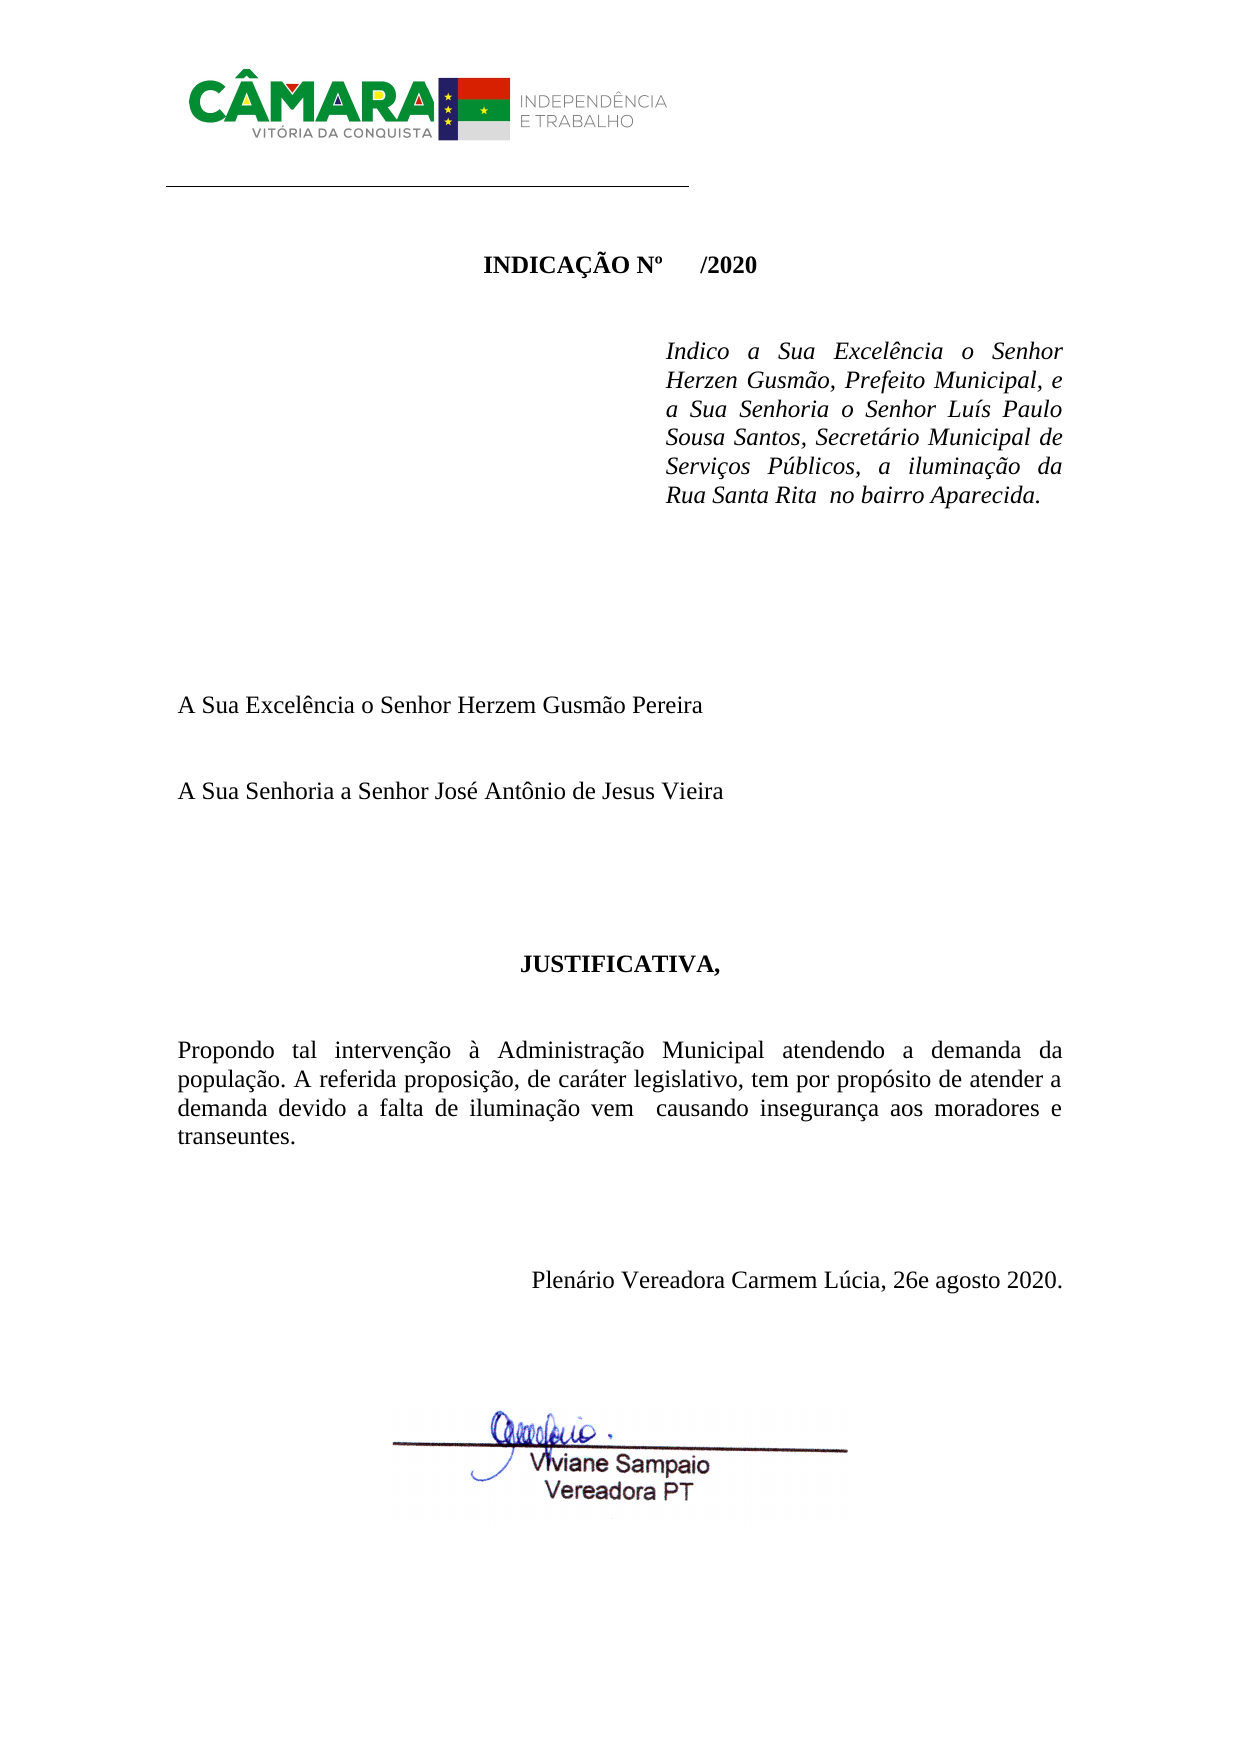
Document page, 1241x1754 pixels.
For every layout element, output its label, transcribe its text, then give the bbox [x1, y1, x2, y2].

text JUSTIFICATIVA, [177, 949, 1063, 978]
text INDICAÇÃO Nº /2020 [177, 250, 1063, 279]
text A Sua Senhoria a Senhor José Antônio de Jesus Vieira [177, 776, 1063, 805]
text Plenário Vereadora Carmem Lúcia, 26e agosto 2020. [177, 1265, 1063, 1294]
picture [388, 1408, 852, 1528]
text A Sua Excelência o Senhor Herzem Gusmão Pereira [177, 690, 1063, 719]
picture [177, 59, 678, 152]
text Propondo tal intervenção à Administração Municipal atendendo a demanda da população. A referida proposição, de caráter legislativo, tem por propósito de atender a demanda devido a falta de iluminação vem causando insegurança aos moradores e transeuntes. [177, 1035, 1063, 1150]
list Indico a Sua Excelência o Senhor Herzen Gusmão, Prefeito Municipal, e a Sua Senhoria o Senhor Luís Paulo Sousa Santos, Secretário Municipal de Serviços Públicos, a iluminação da Rua Santa Rita no bairro Aparecida. [628, 336, 1063, 509]
